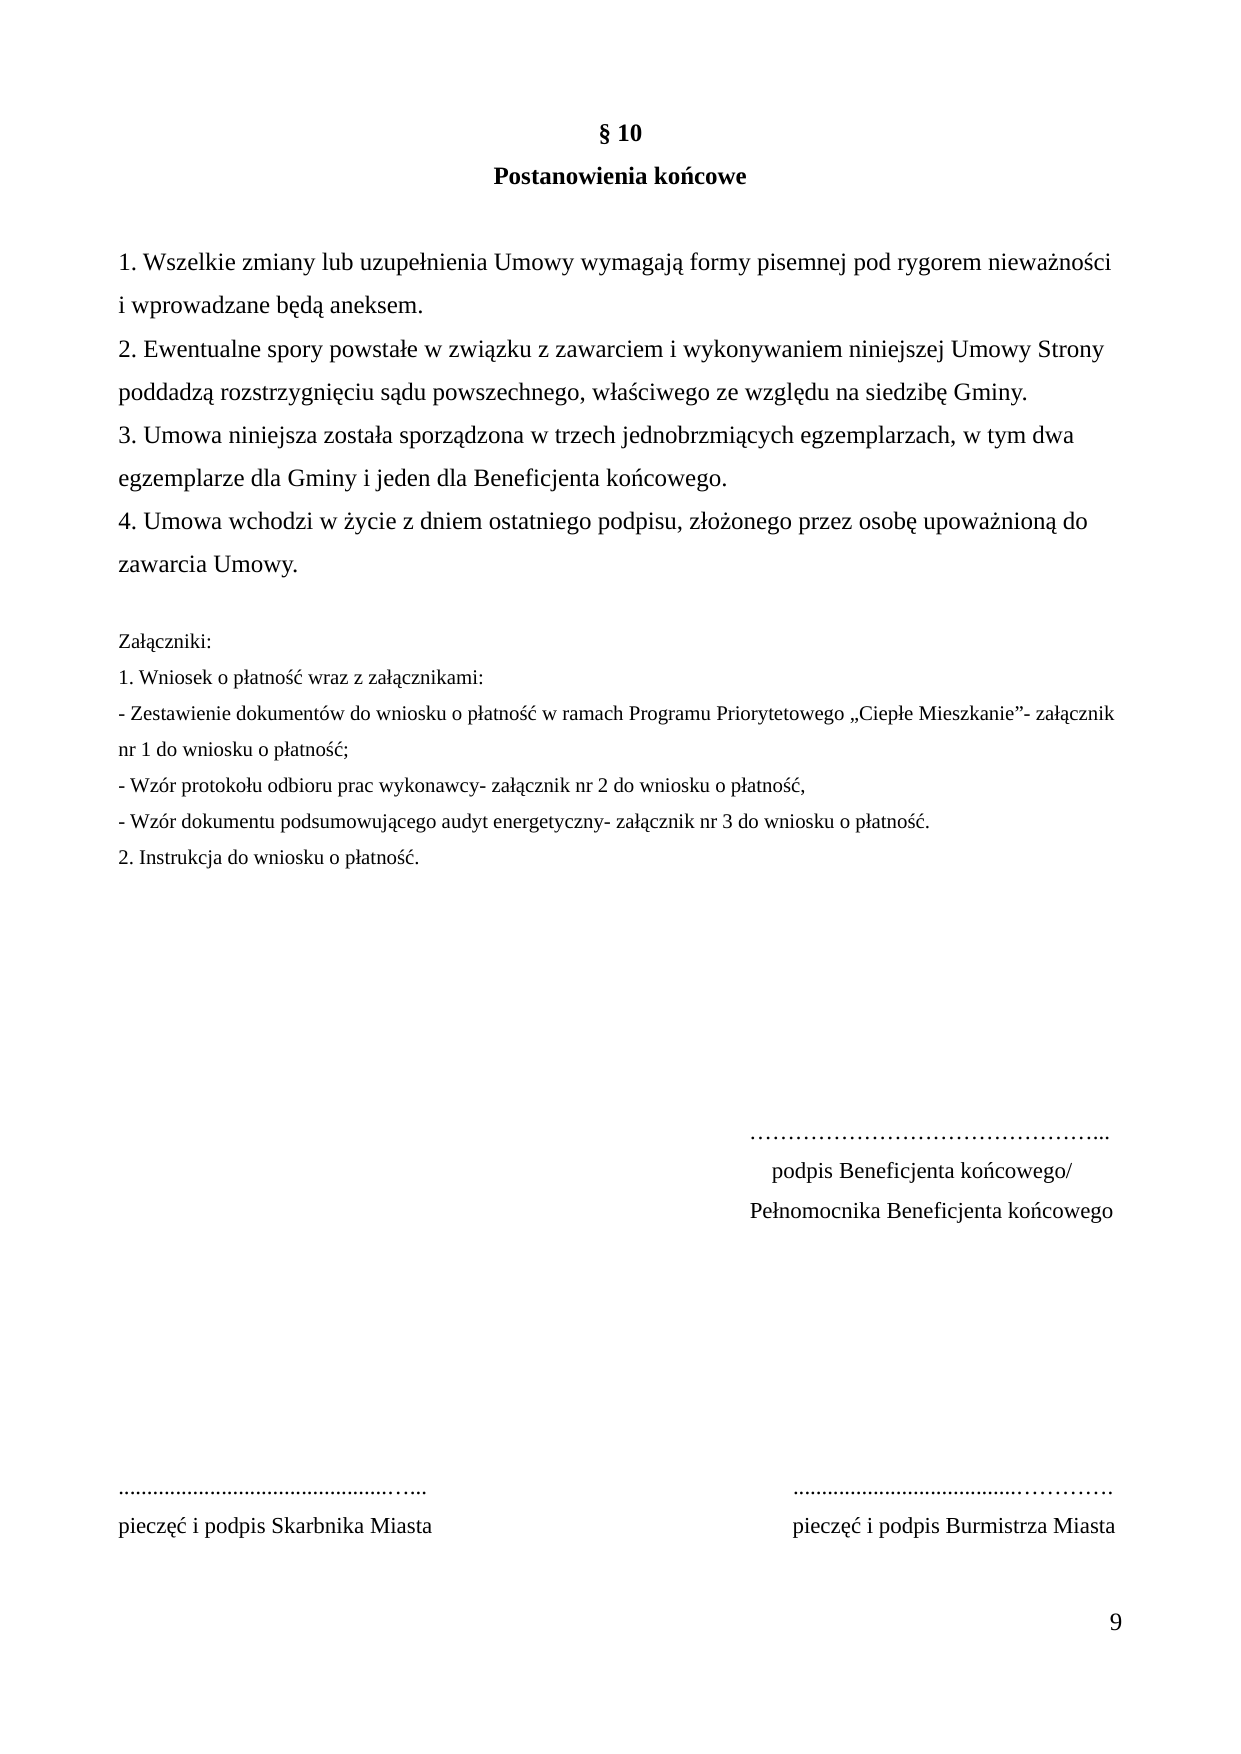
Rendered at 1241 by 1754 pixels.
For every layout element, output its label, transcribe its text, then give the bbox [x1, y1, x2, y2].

text 1. Wszelkie zmiany lub uzupełnienia Umowy wymagają formy pisemnej pod rygorem nieważności i wprowadzane będą aneksem. 2. Ewentualne spory powstałe w związku z zawarciem i wykonywaniem niniejszej Umowy Strony poddadzą rozstrzygnięciu sądu powszechnego, właściwego ze względu na siedzibę Gminy. 3. Umowa niniejsza została sporządzona w trzech jednobrzmiących egzemplarzach, w tym dwa egzemplarze dla Gminy i jeden dla Beneficjenta końcowego. 4. Umowa wchodzi w życie z dniem ostatniego podpisu, złożonego przez osobę upoważnioną do zawarcia Umowy. [118, 247, 1122, 578]
text podpis Beneficjenta końcowego/ Pełnomocnika Beneficjenta końcowego [118, 1157, 1122, 1223]
text 1. Wniosek o płatność wraz z załącznikami: [118, 664, 1122, 689]
text § 10 Postanowienia końcowe [118, 118, 1122, 190]
text - Wzór protokołu odbioru prac wykonawcy- załącznik nr 2 do wniosku o płatność, [118, 773, 1122, 797]
text 2. Instrukcja do wniosku o płatność. [118, 845, 1122, 869]
text - Wzór dokumentu podsumowującego audyt energetyczny- załącznik nr 3 do wniosku o płatność. [118, 809, 1122, 833]
text Załączniki: [118, 628, 1122, 653]
text pieczęć i podpis Skarbnika Miasta pieczęć i podpis Burmistrza Miasta [118, 1512, 1122, 1539]
text - Zestawienie dokumentów do wniosku o płatność w ramach Programu Priorytetowego „Ciepłe Mieszkanie”- załącznik nr 1 do wniosku o płatność; [118, 701, 1122, 761]
text ...............................................…... .......................................…………. [118, 1473, 1122, 1499]
text ………………………………………... [118, 1118, 1122, 1144]
